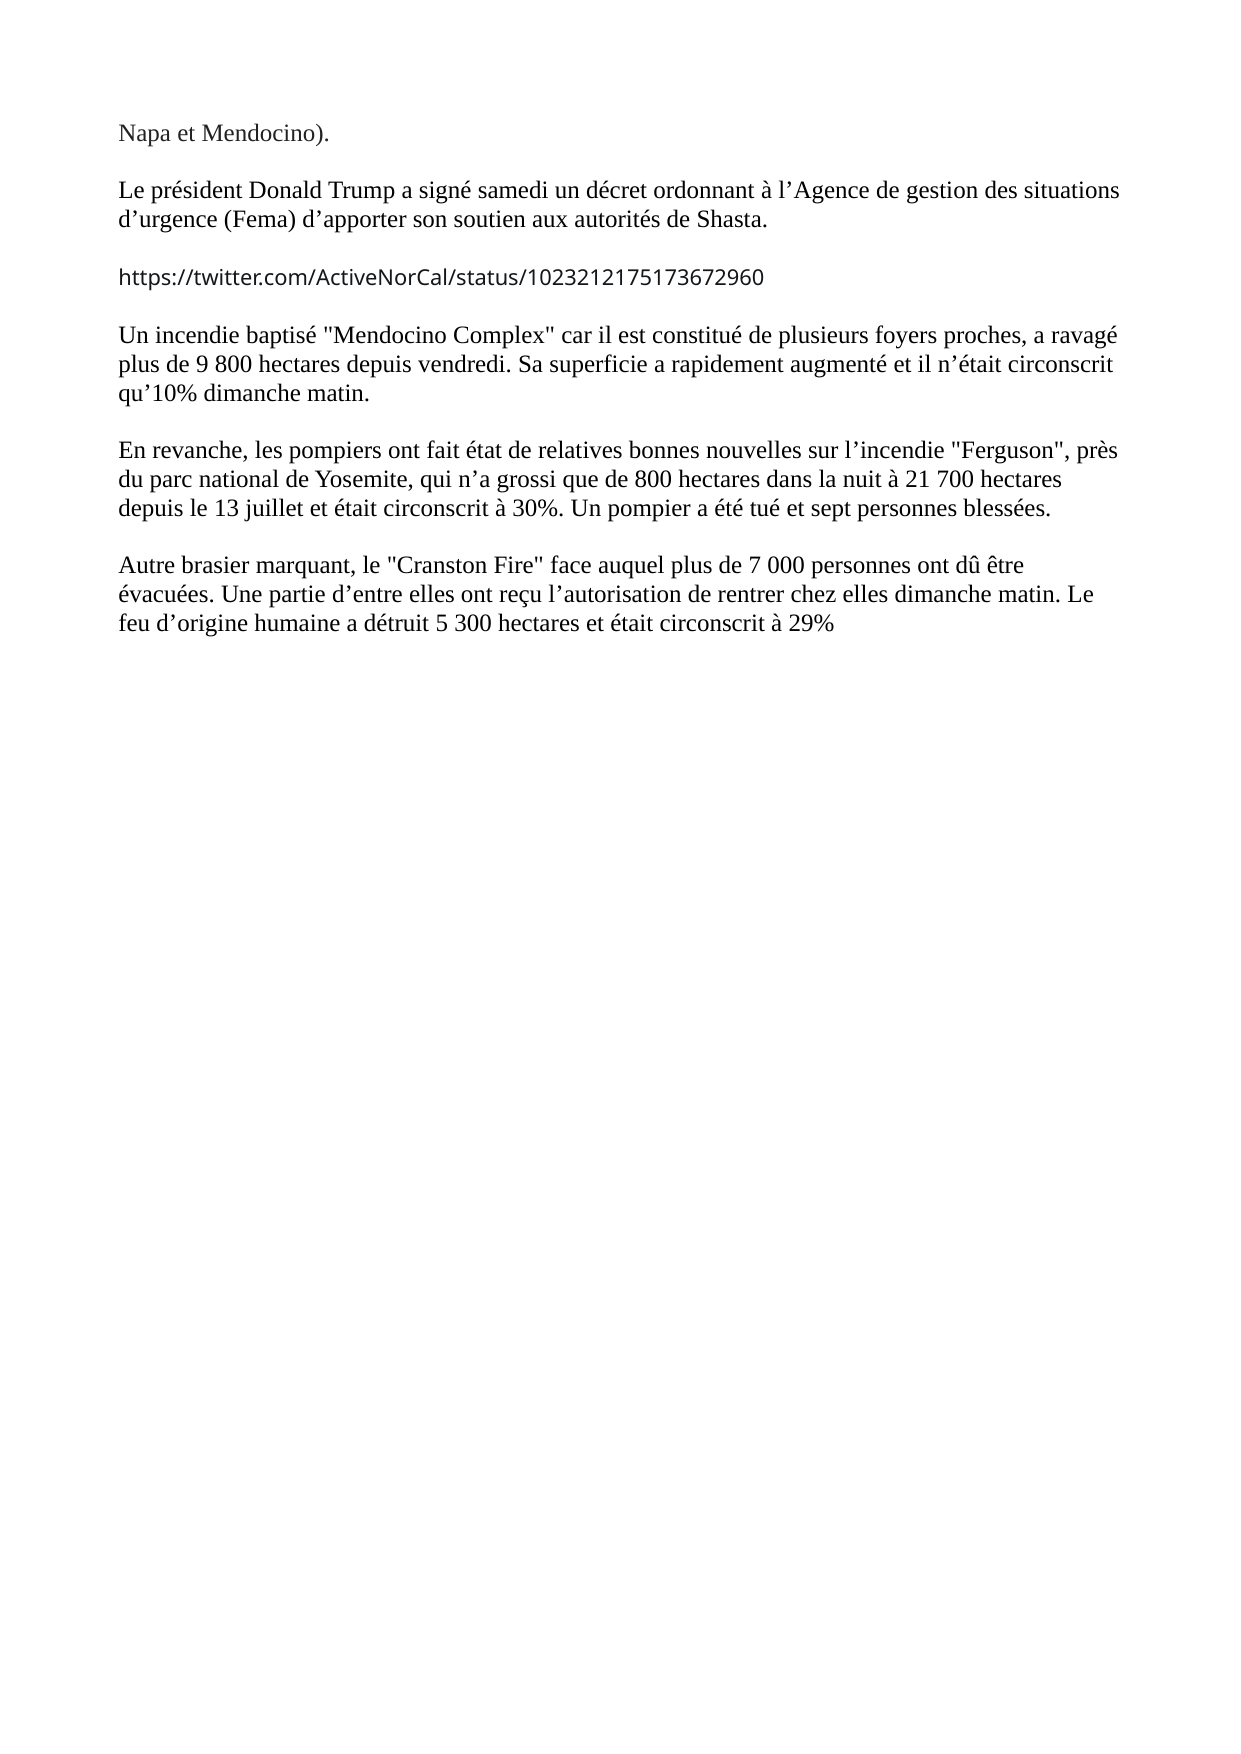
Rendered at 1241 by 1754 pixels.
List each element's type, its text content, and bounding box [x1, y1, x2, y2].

text Le président Donald Trump a signé samedi un décret ordonnant à l’Agence de gestion des situations d’urgence (Fema) d’apporter son soutien aux autorités de Shasta. [118, 176, 1122, 233]
text Autre brasier marquant, le "Cranston Fire" face auquel plus de 7 000 personnes ont dû être évacuées. Une partie d’entre elles ont reçu l’autorisation de rentrer chez elles dimanche matin. Le feu d’origine humaine a détruit 5 300 hectares et était circonscrit à 29% [118, 550, 1122, 637]
text Un incendie baptisé "Mendocino Complex" car il est constitué de plusieurs foyers proches, a ravagé plus de 9 800 hectares depuis vendredi. Sa superficie a rapidement augmenté et il n’était circonscrit qu’10% dimanche matin. [118, 320, 1122, 407]
text Napa et Mendocino). [118, 118, 1122, 147]
text https://twitter.com/ActiveNorCal/status/1023212175173672960 [118, 262, 1122, 292]
text En revanche, les pompiers ont fait état de relatives bonnes nouvelles sur l’incendie "Ferguson", près du parc national de Yosemite, qui n’a grossi que de 800 hectares dans la nuit à 21 700 hectares depuis le 13 juillet et était circonscrit à 30%. Un pompier a été tué et sept personnes blessées. [118, 435, 1122, 522]
